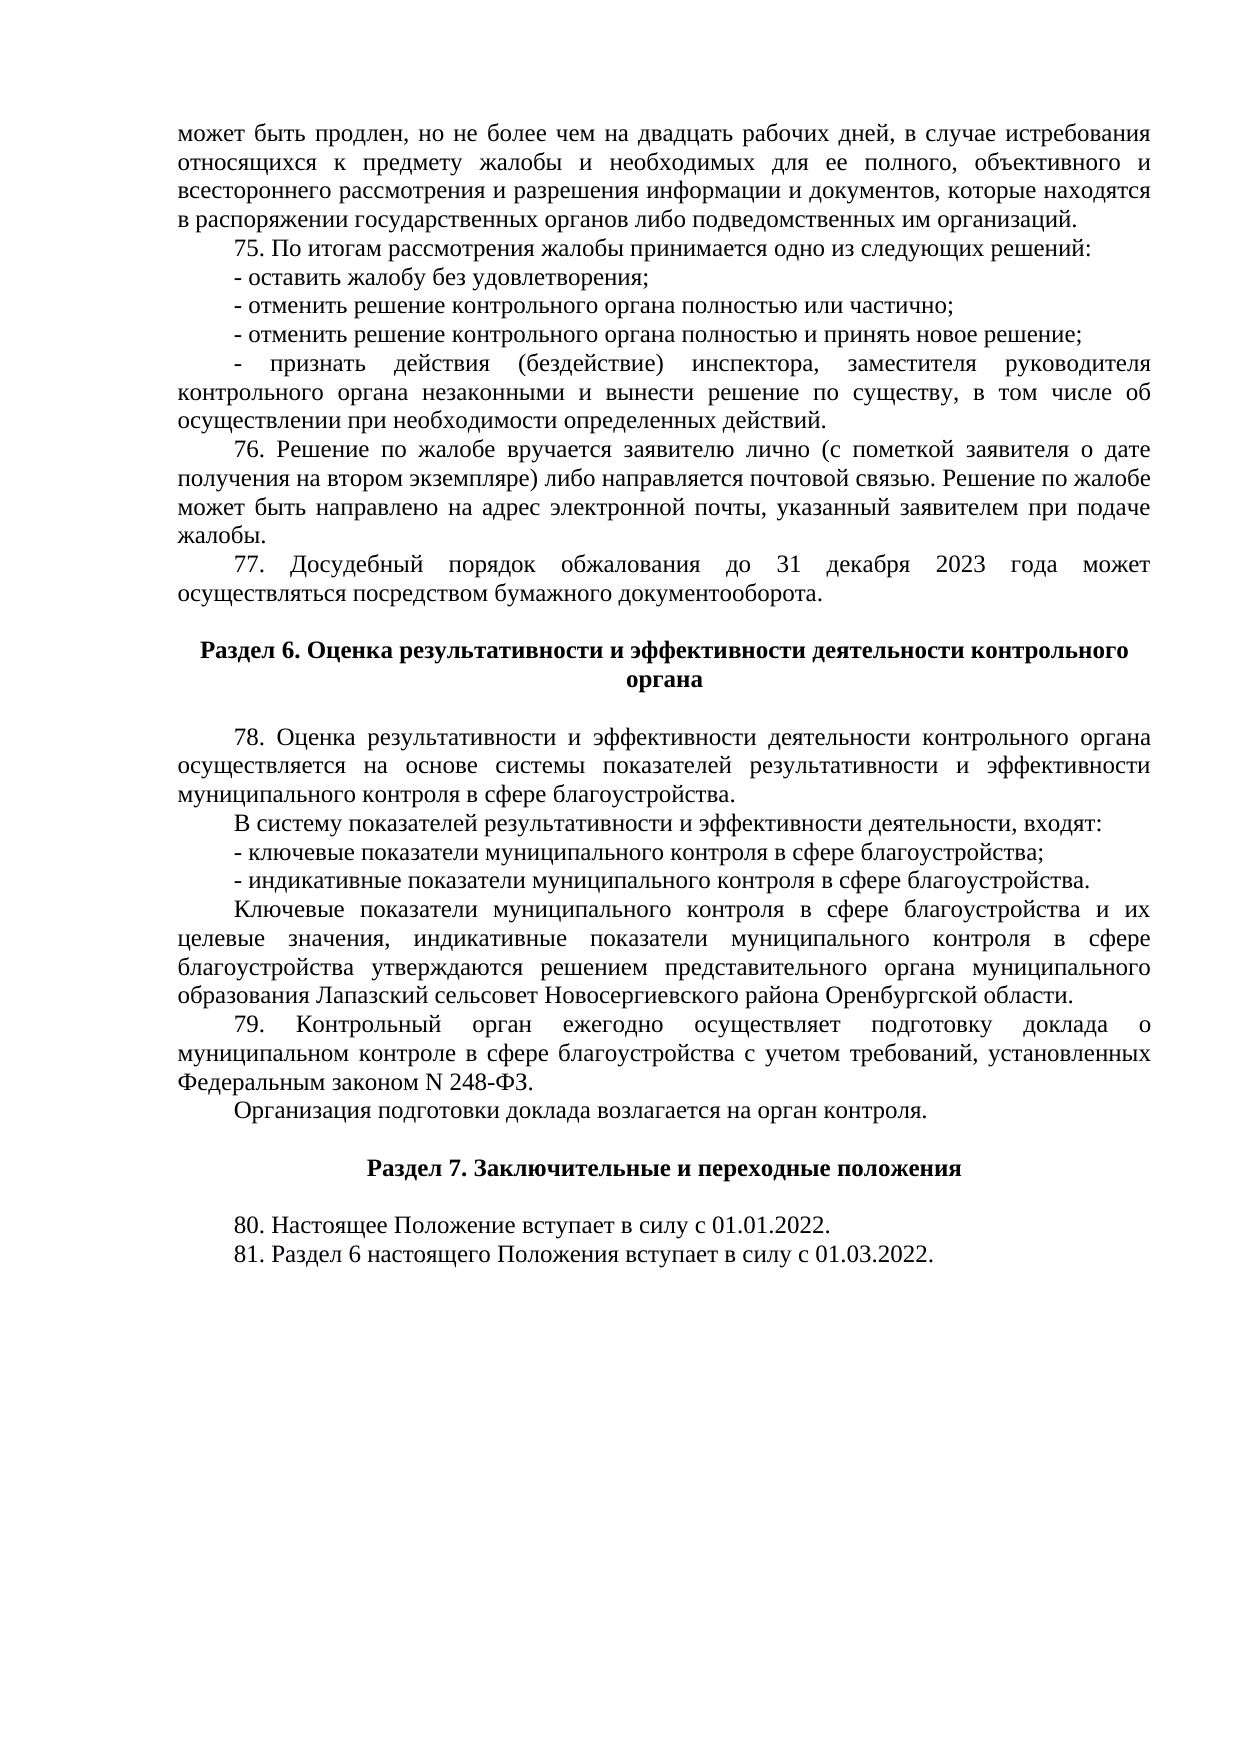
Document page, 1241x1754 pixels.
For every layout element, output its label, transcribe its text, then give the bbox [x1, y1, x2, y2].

text 80. Настоящее Положение вступает в силу с 01.01.2022. [177, 1211, 1152, 1239]
text - индикативные показатели муниципального контроля в сфере благоустройства. [177, 866, 1152, 894]
text - отменить решение контрольного органа полностью и принять новое решение; [177, 319, 1152, 348]
title Раздел 7. Заключительные и переходные положения [177, 1153, 1152, 1182]
text 78. Оценка результативности и эффективности деятельности контрольного органа осуществляется на основе системы показателей результативности и эффективности муниципального контроля в сфере благоустройства. [177, 722, 1152, 808]
text Ключевые показатели муниципального контроля в сфере благоустройства и их целевые значения, индикативные показатели муниципального контроля в сфере благоустройства утверждаются решением представительного органа муниципального образования Лапазский сельсовет Новосергиевского района Оренбургской области. [177, 894, 1152, 1009]
text - оставить жалобу без удовлетворения; [177, 262, 1152, 291]
text 77. Досудебный порядок обжалования до 31 декабря 2023 года может осуществляться посредством бумажного документооборота. [177, 549, 1152, 607]
text может быть продлен, но не более чем на двадцать рабочих дней, в случае истребования относящихся к предмету жалобы и необходимых для ее полного, объективного и всестороннего рассмотрения и разрешения информации и документов, которые находятся в распоряжении государственных органов либо подведомственных им организаций. [177, 118, 1152, 233]
text - отменить решение контрольного органа полностью или частично; [177, 291, 1152, 319]
title Раздел 6. Оценка результативности и эффективности деятельности контрольного органа [177, 636, 1152, 693]
text - ключевые показатели муниципального контроля в сфере благоустройства; [177, 837, 1152, 866]
text 79. Контрольный орган ежегодно осуществляет подготовку доклада о муниципальном контроле в сфере благоустройства с учетом требований, установленных Федеральным законом N 248-ФЗ. [177, 1009, 1152, 1096]
text 76. Решение по жалобе вручается заявителю лично (с пометкой заявителя о дате получения на втором экземпляре) либо направляется почтовой связью. Решение по жалобе может быть направлено на адрес электронной почты, указанный заявителем при подаче жалобы. [177, 434, 1152, 549]
text - признать действия (бездействие) инспектора, заместителя руководителя контрольного органа незаконными и вынести решение по существу, в том числе об осуществлении при необходимости определенных действий. [177, 348, 1152, 434]
text В систему показателей результативности и эффективности деятельности, входят: [177, 808, 1152, 837]
text Организация подготовки доклада возлагается на орган контроля. [177, 1096, 1152, 1124]
text 75. По итогам рассмотрения жалобы принимается одно из следующих решений: [177, 233, 1152, 262]
text 81. Раздел 6 настоящего Положения вступает в силу с 01.03.2022. [177, 1239, 1152, 1268]
